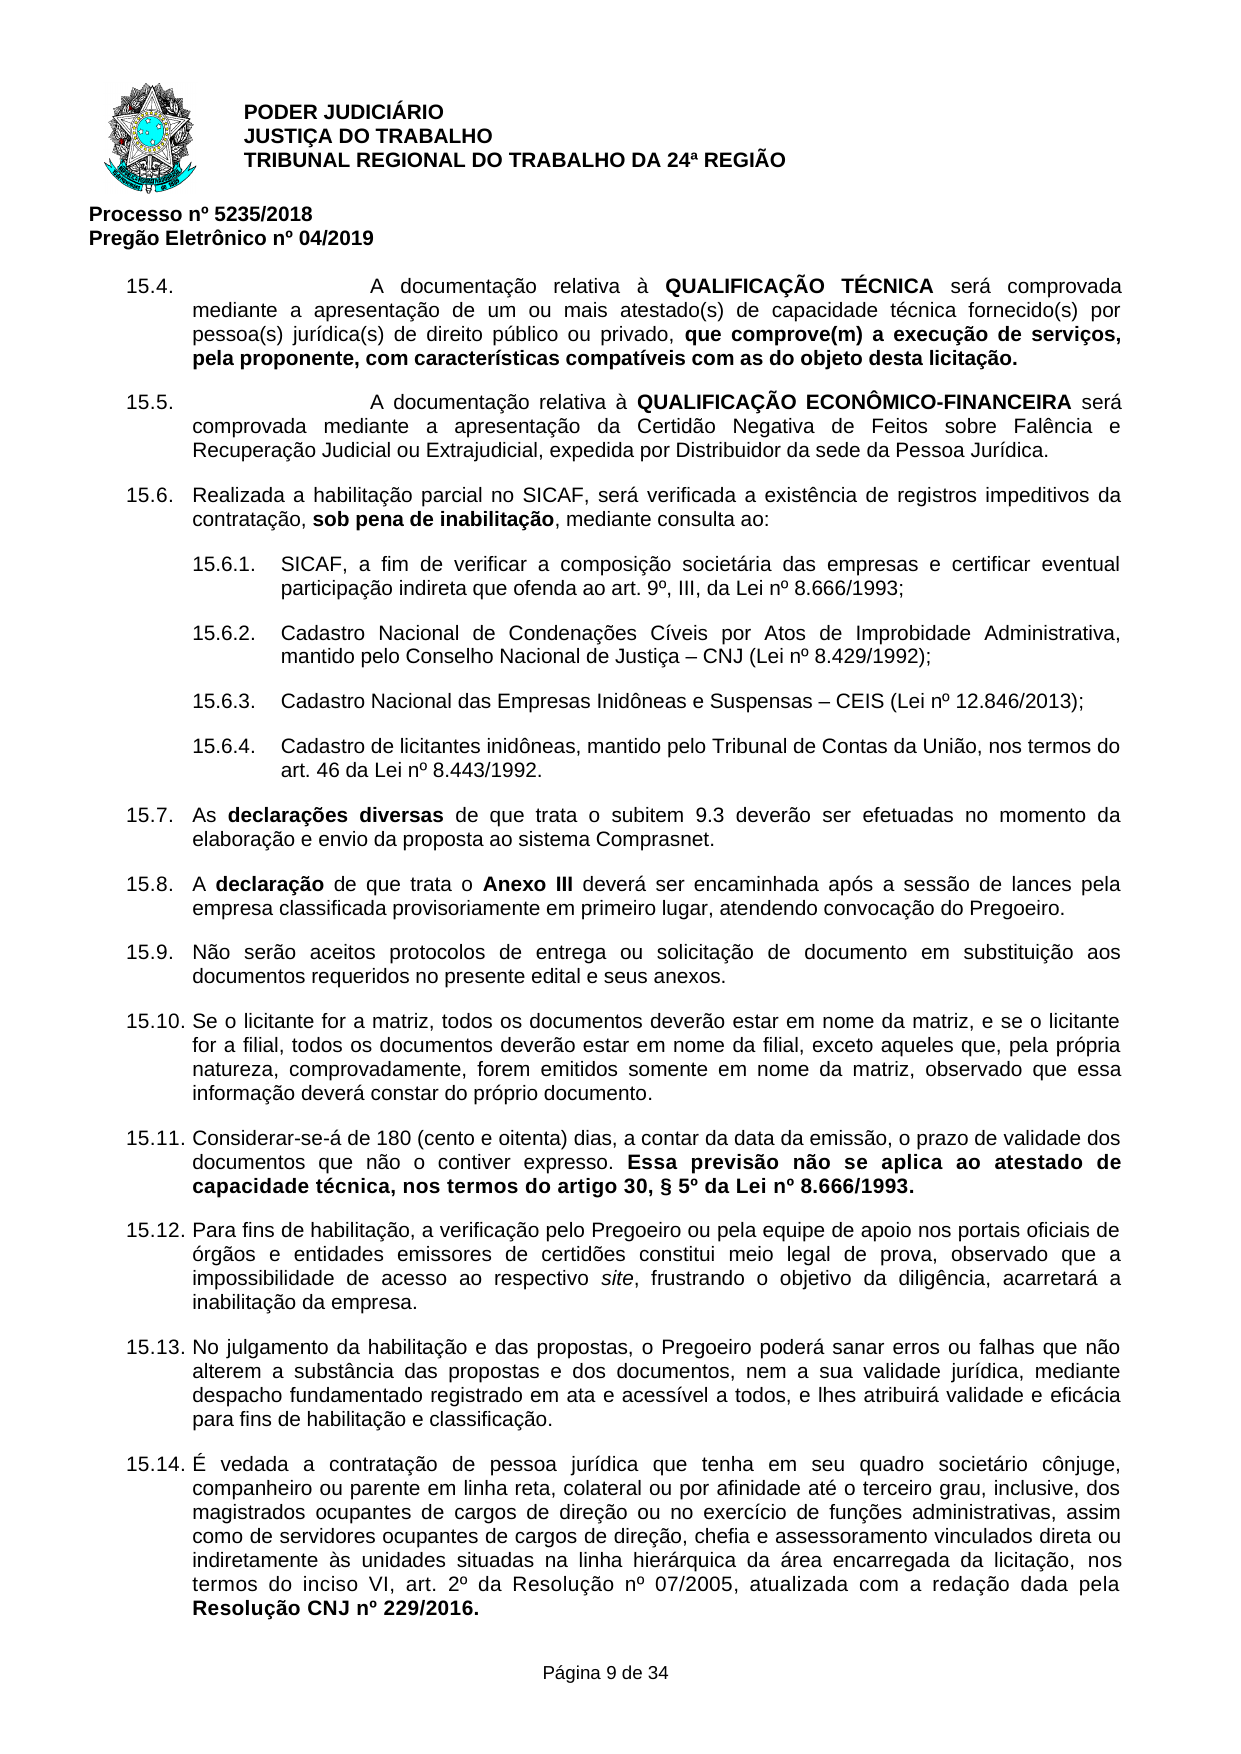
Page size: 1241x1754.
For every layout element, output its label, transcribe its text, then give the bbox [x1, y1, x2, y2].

list A declaração de que trata o Anexo III deverá ser encaminhada após a sessão de lances pela empresa classificada provisoriamente em primeiro lugar, atendendo convocação do Pregoeiro. [126, 871, 1122, 919]
list Não serão aceitos protocolos de entrega ou solicitação de documento em substituição aos documentos requeridos no presente edital e seus anexos. [126, 940, 1122, 988]
list Cadastro Nacional das Empresas Inidôneas e Suspensas – CEIS (Lei nº 12.846/2013); [192, 689, 1122, 713]
list Considerar-se-á de 180 (cento e oitenta) dias, a contar da data da emissão, o prazo de validade dos documentos que não o contiver expresso. Essa previsão não se aplica ao atestado de capacidade técnica, nos termos do artigo 30, § 5º da Lei nº 8.666/1993. [126, 1126, 1122, 1197]
list A documentação relativa à QUALIFICAÇÃO ECONÔMICO-FINANCEIRA será comprovada mediante a apresentação da Certidão Negativa de Feitos sobre Falência e Recuperação Judicial ou Extrajudicial, expedida por Distribuidor da sede da Pessoa Jurídica. [126, 390, 1122, 462]
list É vedada a contratação de pessoa jurídica que tenha em seu quadro societário cônjuge, companheiro ou parente em linha reta, colateral ou por afinidade até o terceiro grau, inclusive, dos magistrados ocupantes de cargos de direção ou no exercício de funções administrativas, assim como de servidores ocupantes de cargos de direção, chefia e assessoramento vinculados direta ou indiretamente às unidades situadas na linha hierárquica da área encarregada da licitação, nos termos do inciso VI, art. 2º da Resolução nº 07/2005, atualizada com a redação dada pela Resolução CNJ nº 229/2016. [126, 1452, 1122, 1619]
list A documentação relativa à QUALIFICAÇÃO TÉCNICA será comprovada mediante a apresentação de um ou mais atestado(s) de capacidade técnica fornecido(s) por pessoa(s) jurídica(s) de direito público ou privado, que comprove(m) a execução de serviços, pela proponente, com características compatíveis com as do objeto desta licitação. [126, 273, 1122, 369]
list No julgamento da habilitação e das propostas, o Pregoeiro poderá sanar erros ou falhas que não alterem a substância das propostas e dos documentos, nem a sua validade jurídica, mediante despacho fundamentado registrado em ata e acessível a todos, e lhes atribuirá validade e eficácia para fins de habilitação e classificação. [126, 1335, 1122, 1431]
picture [103, 82, 198, 194]
list As declarações diversas de que trata o subitem 9.3 deverão ser efetuadas no momento da elaboração e envio da proposta ao sistema Comprasnet. [126, 803, 1122, 851]
list Cadastro de licitantes inidôneas, mantido pelo Tribunal de Contas da União, nos termos do art. 46 da Lei nº 8.443/1992. [192, 734, 1122, 782]
list Se o licitante for a matriz, todos os documentos deverão estar em nome da matriz, e se o licitante for a filial, todos os documentos deverão estar em nome da filial, exceto aqueles que, pela própria natureza, comprovadamente, forem emitidos somente em nome da matriz, observado que essa informação deverá constar do próprio documento. [126, 1009, 1122, 1105]
list Realizada a habilitação parcial no SICAF, será verificada a existência de registros impeditivos da contratação, sob pena de inabilitação, mediante consulta ao: [126, 483, 1122, 531]
list Para fins de habilitação, a verificação pelo Pregoeiro ou pela equipe de apoio nos portais oficiais de órgãos e entidades emissores de certidões constitui meio legal de prova, observado que a impossibilidade de acesso ao respectivo site, frustrando o objetivo da diligência, acarretará a inabilitação da empresa. [126, 1218, 1122, 1314]
list Cadastro Nacional de Condenações Cíveis por Atos de Improbidade Administrativa, mantido pelo Conselho Nacional de Justiça – CNJ (Lei nº 8.429/1992); [192, 620, 1122, 668]
list SICAF, a fim de verificar a composição societária das empresas e certificar eventual participação indireta que ofenda ao art. 9º, III, da Lei nº 8.666/1993; [192, 552, 1122, 599]
